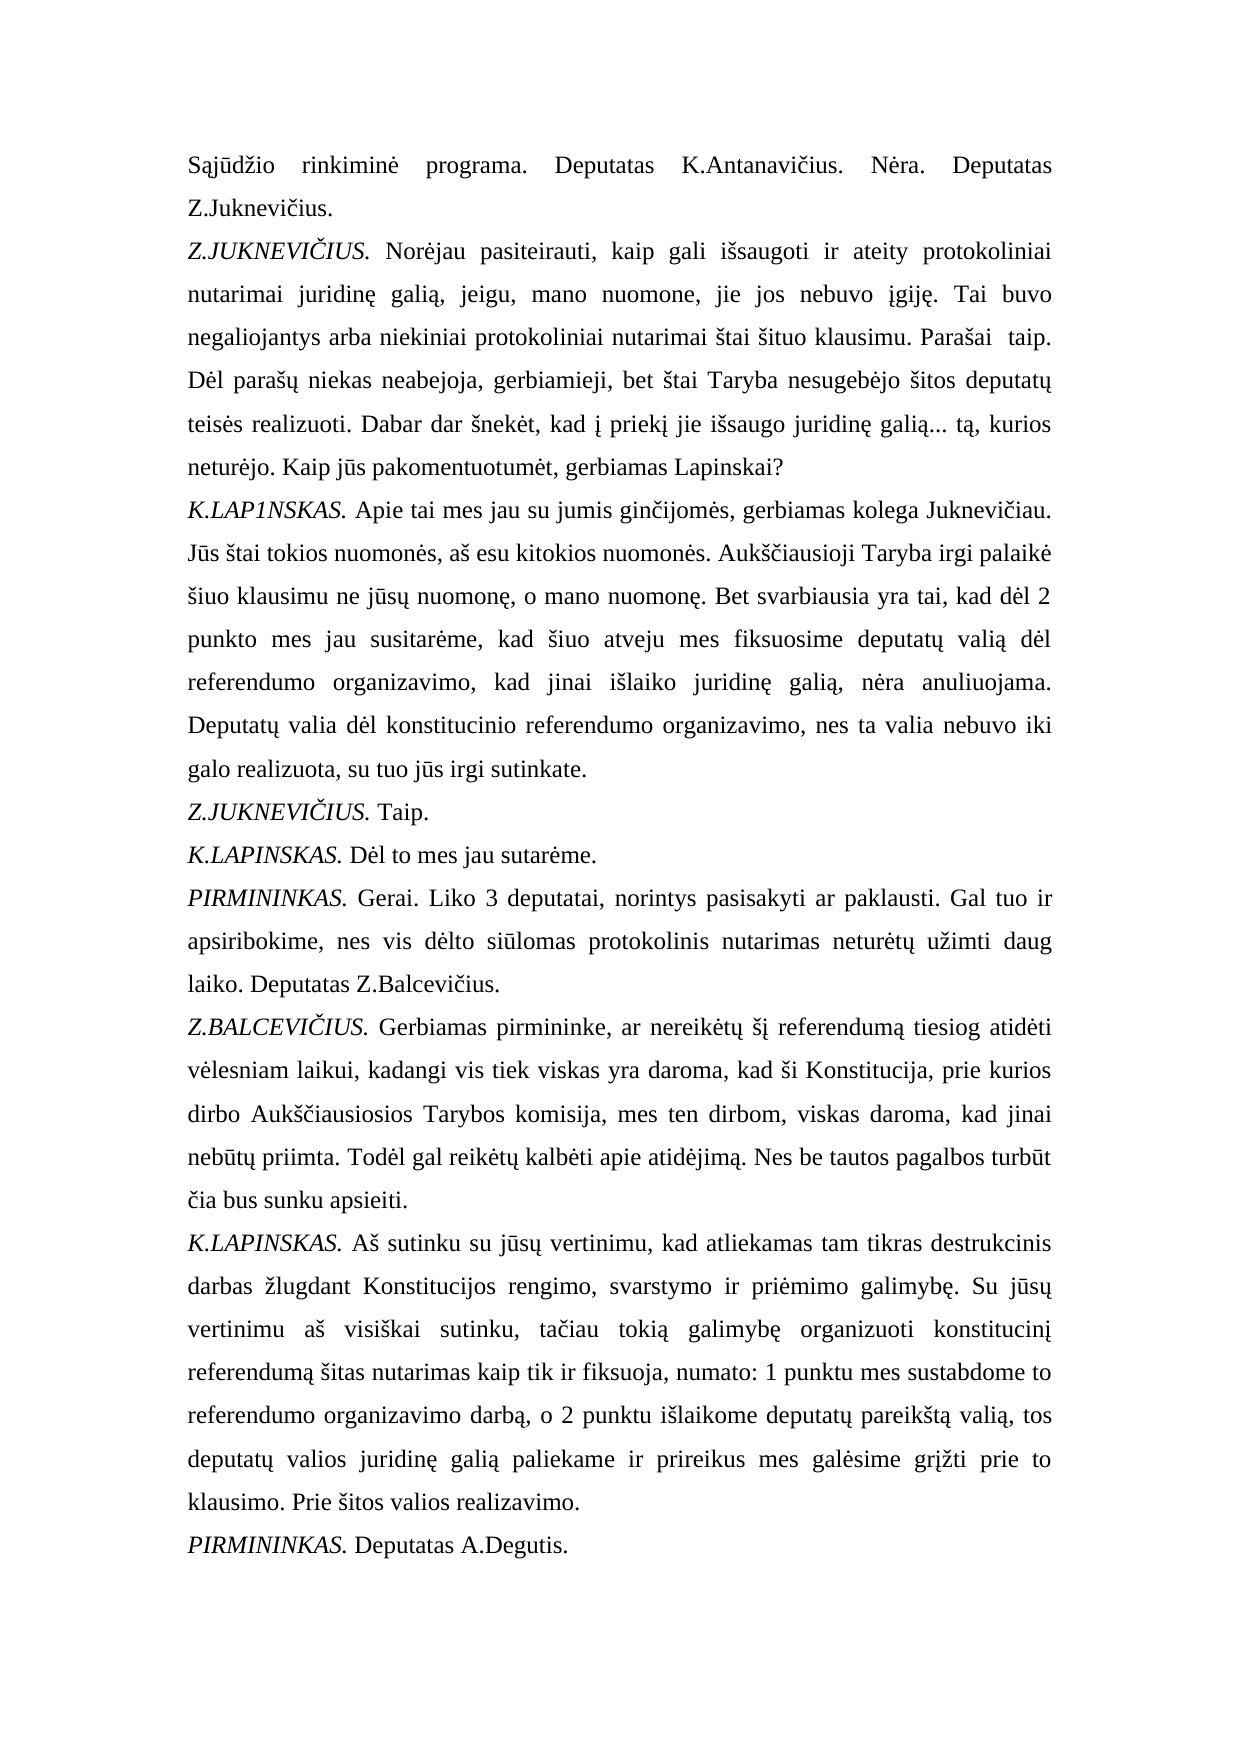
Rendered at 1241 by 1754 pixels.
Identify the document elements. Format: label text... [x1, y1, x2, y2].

text Z.JUKNEVIČIUS. Norėjau pasiteirauti, kaip gali išsaugoti ir ateity protokoliniai nutarimai juridinę galią, jeigu, mano nuomone, jie jos nebuvo įgiję. Tai buvo negaliojantys arba niekiniai protokoliniai nutarimai štai šituo klausimu. Parašai taip. Dėl parašų niekas neabejoja, gerbiamieji, bet štai Taryba nesugebėjo šitos deputatų teisės realizuoti. Dabar dar šnekėt, kad į priekį jie išsaugo juridinę galią... tą, kurios neturėjo. Kaip jūs pakomentuotumėt, gerbiamas Lapinskai? [187, 236, 1053, 481]
text K.LAPINSKAS. Aš sutinku su jūsų vertinimu, kad atliekamas tam tikras destrukcinis darbas žlugdant Konstitucijos rengimo, svarstymo ir priėmimo galimybę. Su jūsų vertinimu aš visiškai sutinku, tačiau tokią galimybę organizuoti konstitucinį referendumą šitas nutarimas kaip tik ir fiksuoja, numato: 1 punktu mes sustabdome to referendumo organizavimo darbą, o 2 punktu išlaikome deputatų pareikštą valią, tos deputatų valios juridinę galią paliekame ir prireikus mes galėsime grįžti prie to klausimo. Prie šitos valios realizavimo. [187, 1228, 1053, 1516]
text K.LAPINSKAS. Dėl to mes jau sutarėme. [187, 840, 1053, 869]
text PIRMININKAS. Gerai. Liko 3 deputatai, norintys pasisakyti ar paklausti. Gal tuo ir apsiribokime, nes vis dėlto siūlomas protokolinis nutarimas neturėtų užimti daug laiko. Deputatas Z.Balcevičius. [187, 883, 1053, 998]
text Sąjūdžio rinkiminė programa. Deputatas K.Antanavičius. Nėra. Deputatas Z.Juknevičius. [187, 150, 1053, 222]
text Z.BALCEVIČIUS. Gerbiamas pirmininke, ar nereikėtų šį referendumą tiesiog atidėti vėlesniam laikui, kadangi vis tiek viskas yra daroma, kad ši Konstitucija, prie kurios dirbo Aukščiausiosios Tarybos komisija, mes ten dirbom, viskas daroma, kad jinai nebūtų priimta. Todėl gal reikėtų kalbėti apie atidėjimą. Nes be tautos pagalbos turbūt čia bus sunku apsieiti. [187, 1012, 1053, 1214]
text Z.JUKNEVIČIUS. Taip. [187, 797, 1053, 826]
text PIRMININKAS. Deputatas A.Degutis. [187, 1530, 1053, 1559]
text K.LAP1NSKAS. Apie tai mes jau su jumis ginčijomės, gerbiamas kolega Juknevičiau. Jūs štai tokios nuomonės, aš esu kitokios nuomonės. Aukščiausioji Taryba irgi palaikė šiuo klausimu ne jūsų nuomonę, o mano nuomonę. Bet svarbiausia yra tai, kad dėl 2 punkto mes jau susitarėme, kad šiuo atveju mes fiksuosime deputatų valią dėl referendumo organizavimo, kad jinai išlaiko juridinę galią, nėra anuliuojama. Deputatų valia dėl konstitucinio referendumo organizavimo, nes ta valia nebuvo iki galo realizuota, su tuo jūs irgi sutinkate. [187, 495, 1053, 782]
